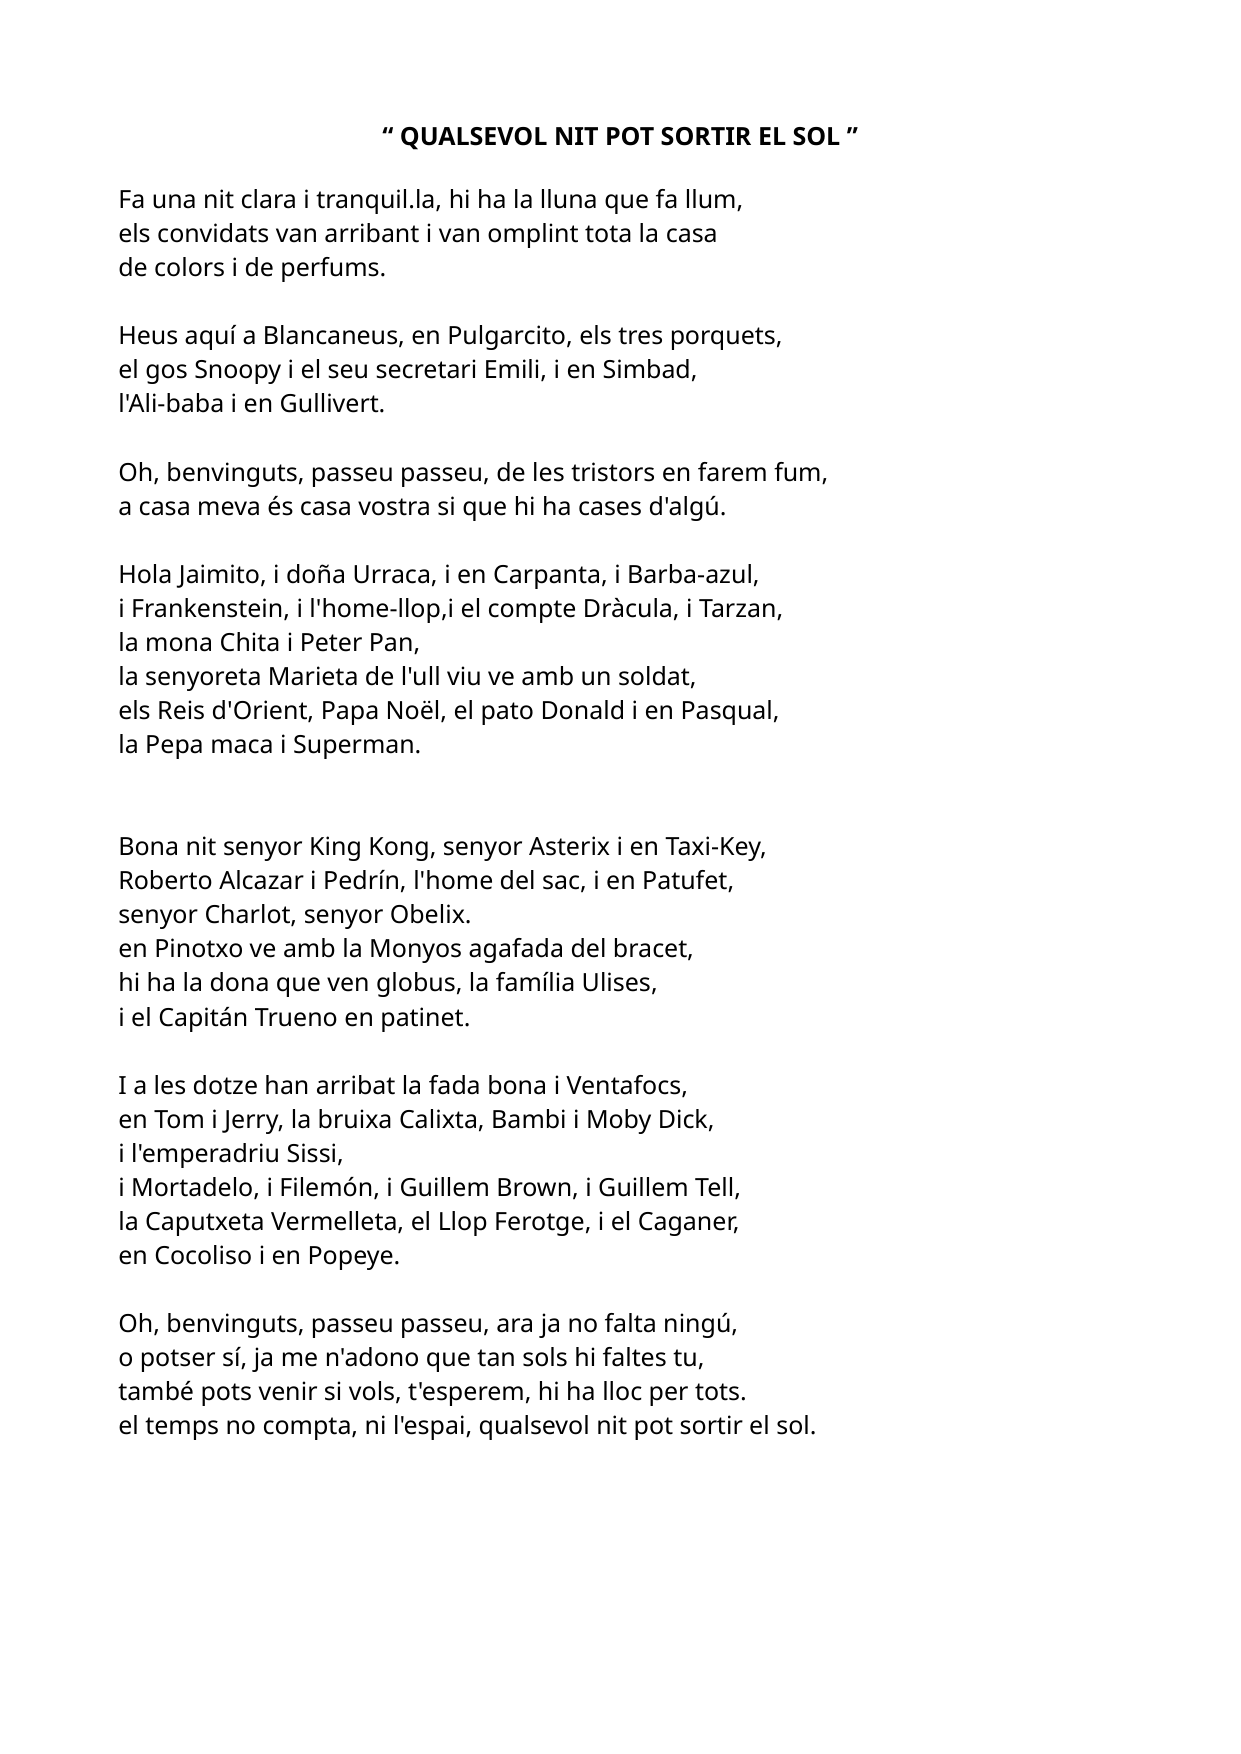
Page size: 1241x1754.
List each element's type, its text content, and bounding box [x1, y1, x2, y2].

text Fa una nit clara i tranquil.la, hi ha la lluna que fa llum, els convidats van arribant i van omplint tota la casa de colors i de perfums. Heus aquí a Blancaneus, en Pulgarcito, els tres porquets, el gos Snoopy i el seu secretari Emili, i en Simbad, l'Ali-baba i en Gullivert. Oh, benvinguts, passeu passeu, de les tristors en farem fum, a casa meva és casa vostra si que hi ha cases d'algú. Hola Jaimito, i doña Urraca, i en Carpanta, i Barba-azul, i Frankenstein, i l'home-llop,i el compte Dràcula, i Tarzan, la mona Chita i Peter Pan, la senyoreta Marieta de l'ull viu ve amb un soldat, els Reis d'Orient, Papa Noël, el pato Donald i en Pasqual, la Pepa maca i Superman. Bona nit senyor King Kong, senyor Asterix i en Taxi-Key, Roberto Alcazar i Pedrín, l'home del sac, i en Patufet, senyor Charlot, senyor Obelix. en Pinotxo ve amb la Monyos agafada del bracet, hi ha la dona que ven globus, la família Ulises, i el Capitán Trueno en patinet. I a les dotze han arribat la fada bona i Ventafocs, en Tom i Jerry, la bruixa Calixta, Bambi i Moby Dick, i l'emperadriu Sissi, i Mortadelo, i Filemón, i Guillem Brown, i Guillem Tell, la Caputxeta Vermelleta, el Llop Ferotge, i el Caganer, en Cocoliso i en Popeye. Oh, benvinguts, passeu passeu, ara ja no falta ningú, o potser sí, ja me n'adono que tan sols hi faltes tu, també pots venir si vols, t'esperem, hi ha lloc per tots. el temps no compta, ni l'espai, qualsevol nit pot sortir el sol. [118, 182, 1122, 1442]
text “ QUALSEVOL NIT POT SORTIR EL SOL ” [118, 118, 1122, 152]
